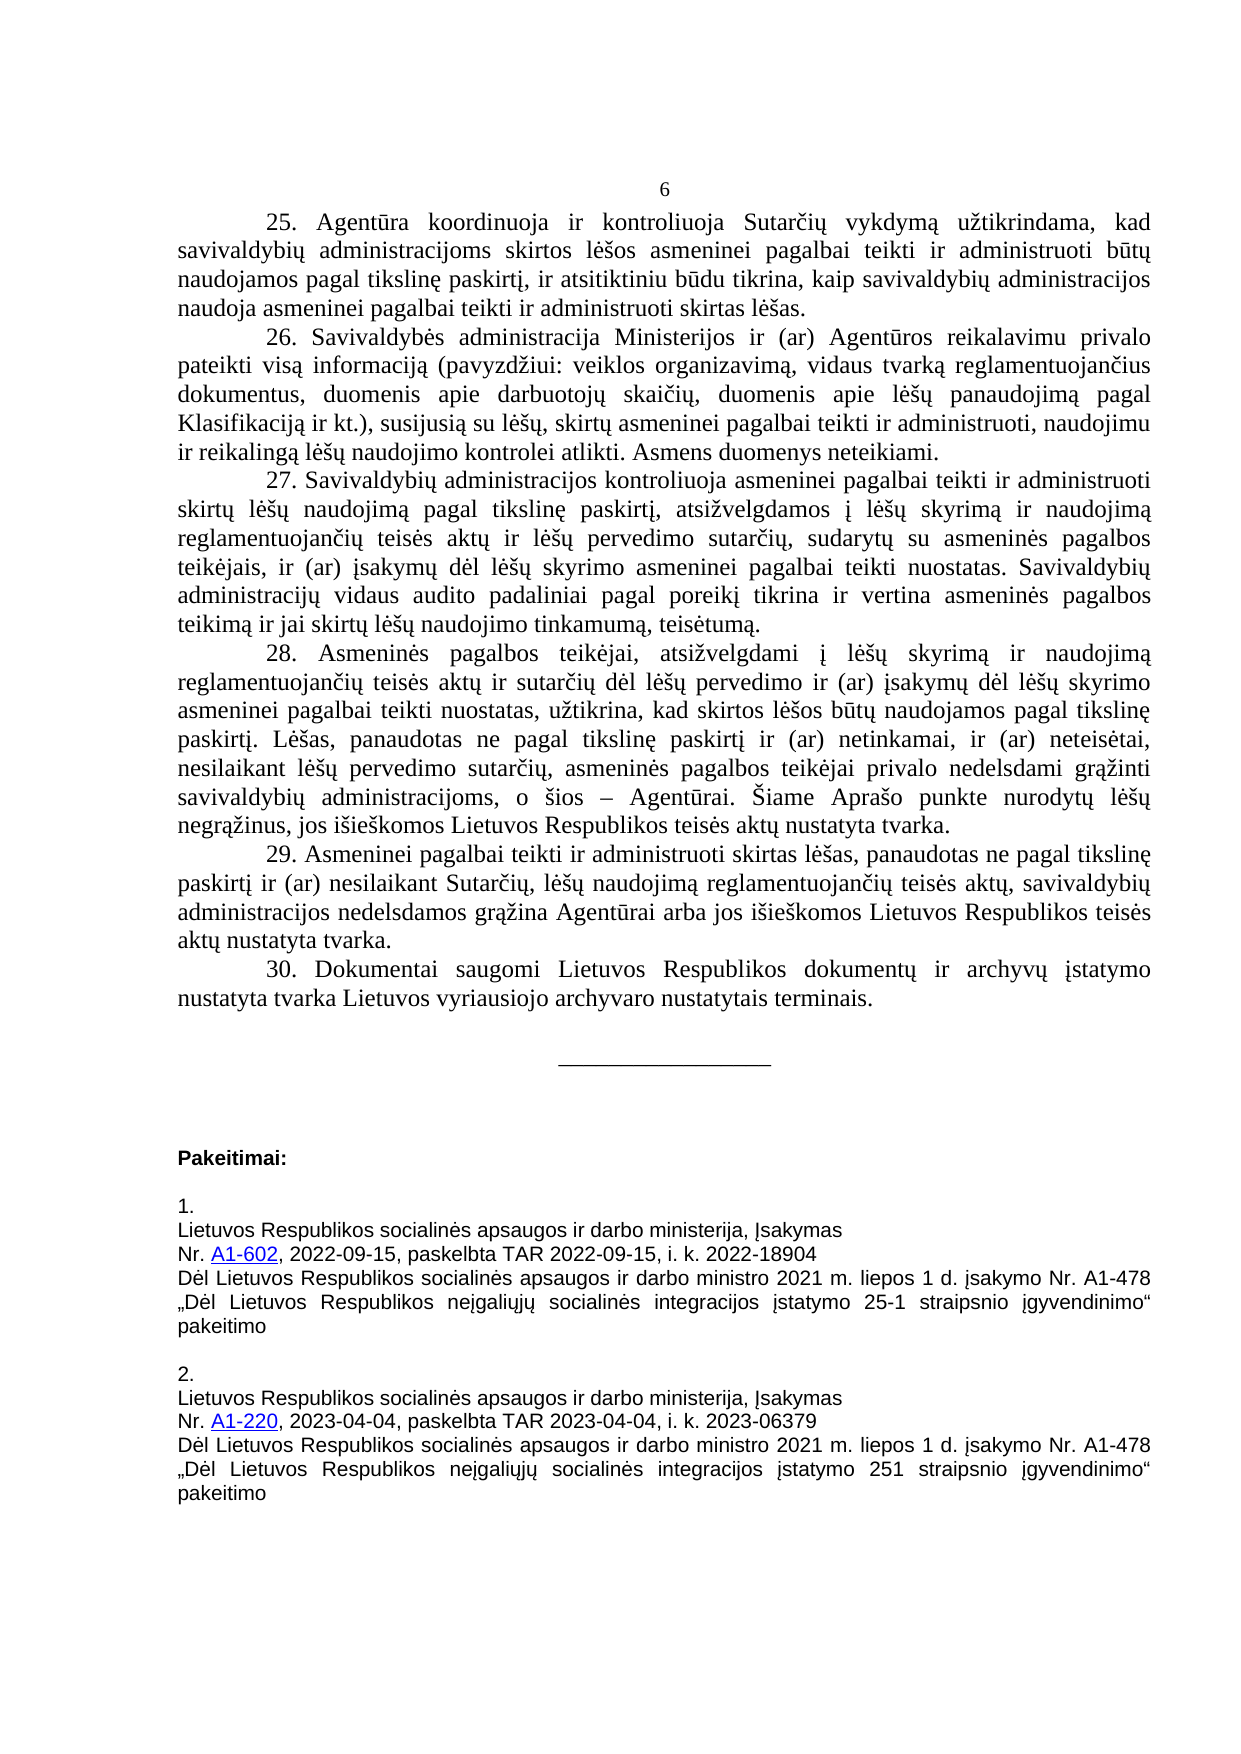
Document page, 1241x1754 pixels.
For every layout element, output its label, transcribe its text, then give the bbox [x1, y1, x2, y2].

text Dėl Lietuvos Respublikos socialinės apsaugos ir darbo ministro 2021 m. liepos 1 d. įsakymo Nr. A1-478 „Dėl Lietuvos Respublikos neįgaliųjų socialinės integracijos įstatymo 251 straipsnio įgyvendinimo“ pakeitimo [177, 1433, 1152, 1505]
text 30. Dokumentai saugomi Lietuvos Respublikos dokumentų ir archyvų įstatymo nustatyta tvarka Lietuvos vyriausiojo archyvaro nustatytais terminais. [177, 954, 1152, 1012]
text Pakeitimai: [177, 1146, 1152, 1170]
text Lietuvos Respublikos socialinės apsaugos ir darbo ministerija, Įsakymas [177, 1385, 1152, 1409]
text Nr. A1-602, 2022-09-15, paskelbta TAR 2022-09-15, i. k. 2022-18904 [177, 1242, 1152, 1266]
text 26. Savivaldybės administracija Ministerijos ir (ar) Agentūros reikalavimu privalo pateikti visą informaciją (pavyzdžiui: veiklos organizavimą, vidaus tvarką reglamentuojančius dokumentus, duomenis apie darbuotojų skaičių, duomenis apie lėšų panaudojimą pagal Klasifikaciją ir kt.), susijusią su lėšų, skirtų asmeninei pagalbai teikti ir administruoti, naudojimu ir reikalingą lėšų naudojimo kontrolei atlikti. Asmens duomenys neteikiami. [177, 322, 1152, 465]
text 27. Savivaldybių administracijos kontroliuoja asmeninei pagalbai teikti ir administruoti skirtų lėšų naudojimą pagal tikslinę paskirtį, atsižvelgdamos į lėšų skyrimą ir naudojimą reglamentuojančių teisės aktų ir lėšų pervedimo sutarčių, sudarytų su asmeninės pagalbos teikėjais, ir (ar) įsakymų dėl lėšų skyrimo asmeninei pagalbai teikti nuostatas. Savivaldybių administracijų vidaus audito padaliniai pagal poreikį tikrina ir vertina asmeninės pagalbos teikimą ir jai skirtų lėšų naudojimo tinkamumą, teisėtumą. [177, 465, 1152, 638]
text Lietuvos Respublikos socialinės apsaugos ir darbo ministerija, Įsakymas [177, 1218, 1152, 1242]
text 1. [177, 1194, 1152, 1218]
text 29. Asmeninei pagalbai teikti ir administruoti skirtas lėšas, panaudotas ne pagal tikslinę paskirtį ir (ar) nesilaikant Sutarčių, lėšų naudojimą reglamentuojančių teisės aktų, savivaldybių administracijos nedelsdamos grąžina Agentūrai arba jos išieškomos Lietuvos Respublikos teisės aktų nustatyta tvarka. [177, 839, 1152, 954]
text 2. [177, 1361, 1152, 1385]
text Nr. A1-220, 2023-04-04, paskelbta TAR 2023-04-04, i. k. 2023-06379 [177, 1409, 1152, 1433]
text _________________ [177, 1040, 1152, 1069]
text 25. Agentūra koordinuoja ir kontroliuoja Sutarčių vykdymą užtikrindama, kad savivaldybių administracijoms skirtos lėšos asmeninei pagalbai teikti ir administruoti būtų naudojamos pagal tikslinę paskirtį, ir atsitiktiniu būdu tikrina, kaip savivaldybių administracijos naudoja asmeninei pagalbai teikti ir administruoti skirtas lėšas. [177, 207, 1152, 322]
text 28. Asmeninės pagalbos teikėjai, atsižvelgdami į lėšų skyrimą ir naudojimą reglamentuojančių teisės aktų ir sutarčių dėl lėšų pervedimo ir (ar) įsakymų dėl lėšų skyrimo asmeninei pagalbai teikti nuostatas, užtikrina, kad skirtos lėšos būtų naudojamos pagal tikslinę paskirtį. Lėšas, panaudotas ne pagal tikslinę paskirtį ir (ar) netinkamai, ir (ar) neteisėtai, nesilaikant lėšų pervedimo sutarčių, asmeninės pagalbos teikėjai privalo nedelsdami grąžinti savivaldybių administracijoms, o šios – Agentūrai. Šiame Aprašo punkte nurodytų lėšų negrąžinus, jos išieškomos Lietuvos Respublikos teisės aktų nustatyta tvarka. [177, 638, 1152, 839]
text Dėl Lietuvos Respublikos socialinės apsaugos ir darbo ministro 2021 m. liepos 1 d. įsakymo Nr. A1-478 „Dėl Lietuvos Respublikos neįgaliųjų socialinės integracijos įstatymo 25-1 straipsnio įgyvendinimo“ pakeitimo [177, 1266, 1152, 1337]
